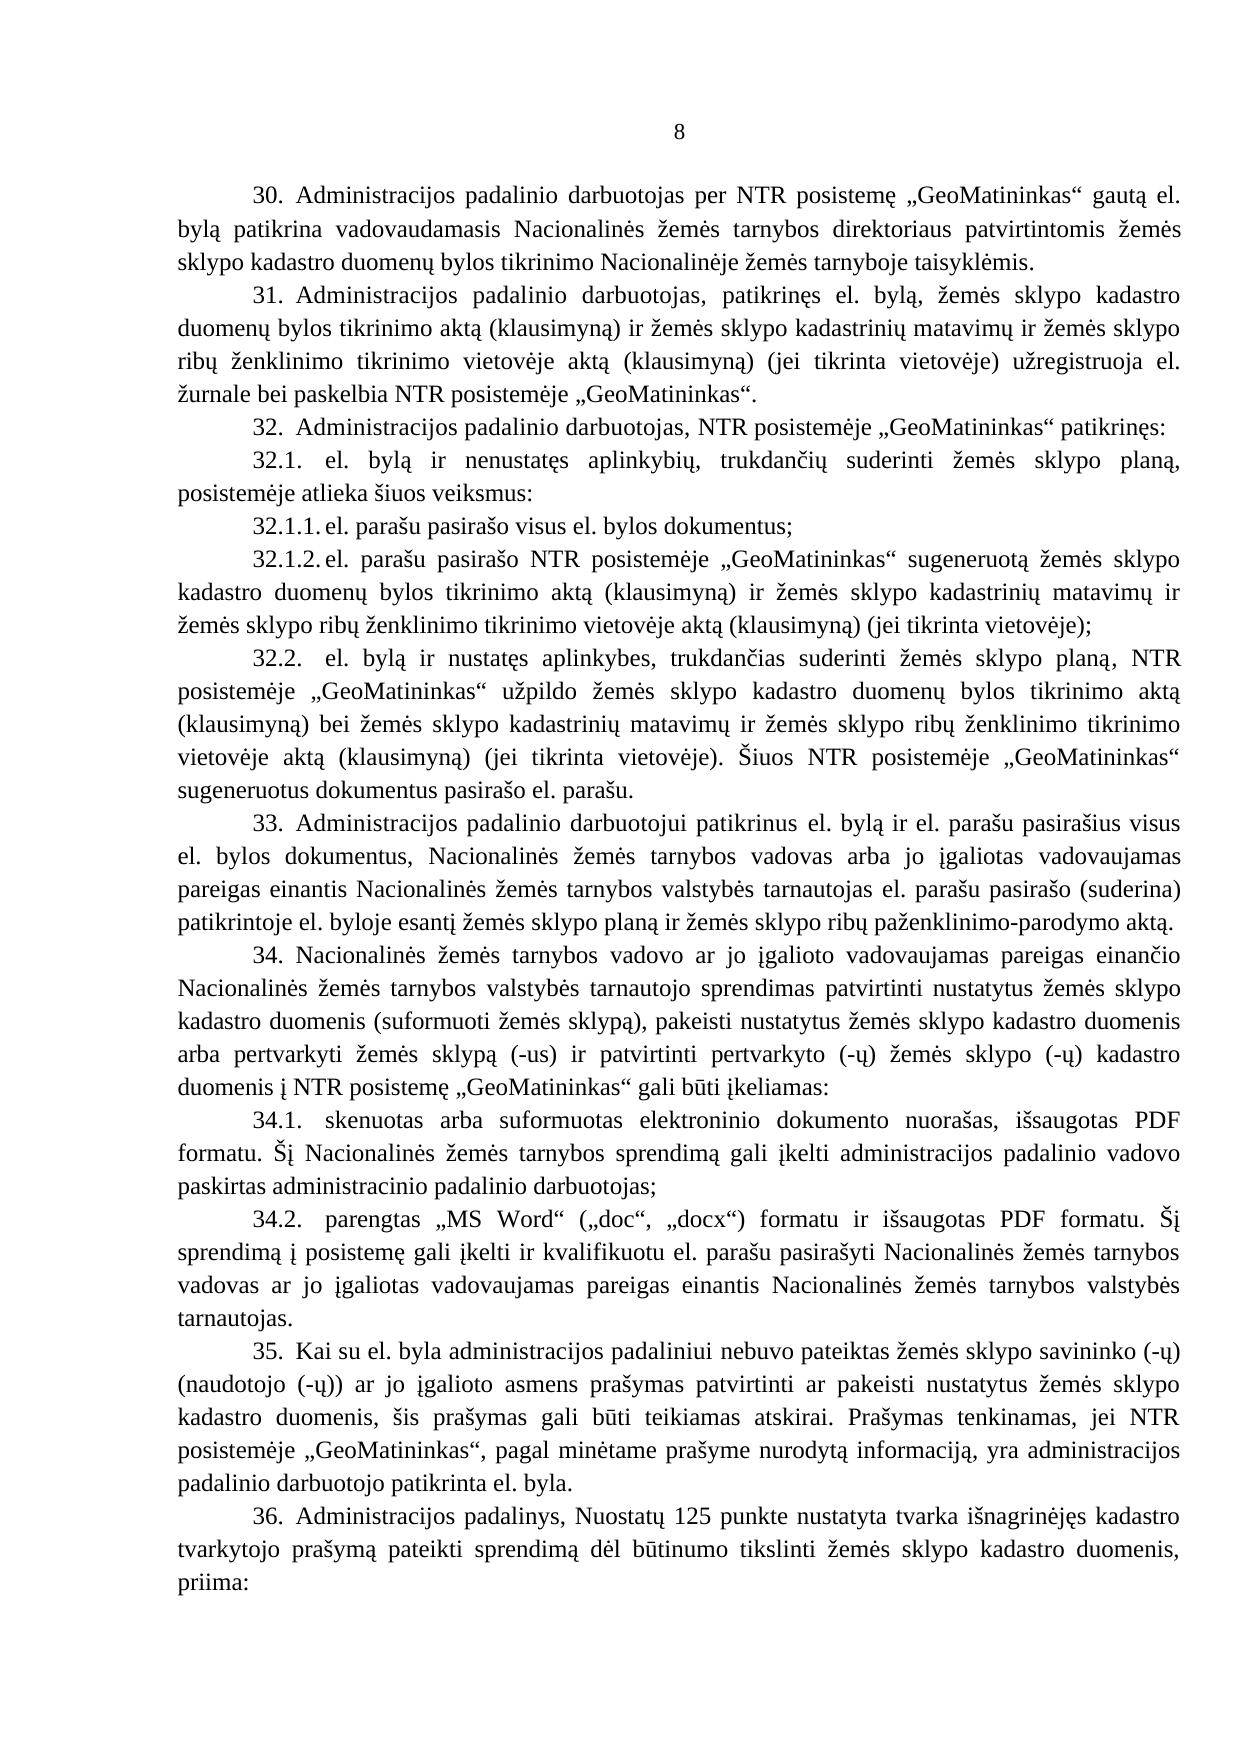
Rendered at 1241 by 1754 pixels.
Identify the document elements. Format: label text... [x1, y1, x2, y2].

text 33. Administracijos padalinio darbuotojui patikrinus el. bylą ir el. parašu pasirašius visus el. bylos dokumentus, Nacionalinės žemės tarnybos vadovas arba jo įgaliotas vadovaujamas pareigas einantis Nacionalinės žemės tarnybos valstybės tarnautojas el. parašu pasirašo (suderina) patikrintoje el. byloje esantį žemės sklypo planą ir žemės sklypo ribų paženklinimo-parodymo aktą. [177, 808, 1181, 936]
text 35. Kai su el. byla administracijos padaliniui nebuvo pateiktas žemės sklypo savininko (-ų) (naudotojo (-ų)) ar jo įgalioto asmens prašymas patvirtinti ar pakeisti nustatytus žemės sklypo kadastro duomenis, šis prašymas gali būti teikiamas atskirai. Prašymas tenkinamas, jei NTR posistemėje „GeoMatininkas“, pagal minėtame prašyme nurodytą informaciją, yra administracijos padalinio darbuotojo patikrinta el. byla. [177, 1336, 1181, 1497]
text 32. Administracijos padalinio darbuotojas, NTR posistemėje „GeoMatininkas“ patikrinęs: [177, 412, 1181, 441]
text 36. Administracijos padalinys, Nuostatų 125 punkte nustatyta tvarka išnagrinėjęs kadastro tvarkytojo prašymą pateikti sprendimą dėl būtinumo tikslinti žemės sklypo kadastro duomenis, priima: [177, 1501, 1181, 1596]
text 31. Administracijos padalinio darbuotojas, patikrinęs el. bylą, žemės sklypo kadastro duomenų bylos tikrinimo aktą (klausimyną) ir žemės sklypo kadastrinių matavimų ir žemės sklypo ribų ženklinimo tikrinimo vietovėje aktą (klausimyną) (jei tikrinta vietovėje) užregistruoja el. žurnale bei paskelbia NTR posistemėje „GeoMatininkas“. [177, 280, 1181, 407]
text 32.1.1. el. parašu pasirašo visus el. bylos dokumentus; [177, 511, 1181, 539]
text 32.2. el. bylą ir nustatęs aplinkybes, trukdančias suderinti žemės sklypo planą, NTR posistemėje „GeoMatininkas“ užpildo žemės sklypo kadastro duomenų bylos tikrinimo aktą (klausimyną) bei žemės sklypo kadastrinių matavimų ir žemės sklypo ribų ženklinimo tikrinimo vietovėje aktą (klausimyną) (jei tikrinta vietovėje). Šiuos NTR posistemėje „GeoMatininkas“ sugeneruotus dokumentus pasirašo el. parašu. [177, 643, 1181, 804]
text 34.2. parengtas „MS Word“ („doc“, „docx“) formatu ir išsaugotas PDF formatu. Šį sprendimą į posistemę gali įkelti ir kvalifikuotu el. parašu pasirašyti Nacionalinės žemės tarnybos vadovas ar jo įgaliotas vadovaujamas pareigas einantis Nacionalinės žemės tarnybos valstybės tarnautojas. [177, 1204, 1181, 1332]
text 34. Nacionalinės žemės tarnybos vadovo ar jo įgalioto vadovaujamas pareigas einančio Nacionalinės žemės tarnybos valstybės tarnautojo sprendimas patvirtinti nustatytus žemės sklypo kadastro duomenis (suformuoti žemės sklypą), pakeisti nustatytus žemės sklypo kadastro duomenis arba pertvarkyti žemės sklypą (-us) ir patvirtinti pertvarkyto (-ų) žemės sklypo (-ų) kadastro duomenis į NTR posistemę „GeoMatininkas“ gali būti įkeliamas: [177, 940, 1181, 1101]
text 32.1. el. bylą ir nenustatęs aplinkybių, trukdančių suderinti žemės sklypo planą, posistemėje atlieka šiuos veiksmus: [177, 445, 1181, 507]
text 34.1. skenuotas arba suformuotas elektroninio dokumento nuorašas, išsaugotas PDF formatu. Šį Nacionalinės žemės tarnybos sprendimą gali įkelti administracijos padalinio vadovo paskirtas administracinio padalinio darbuotojas; [177, 1105, 1181, 1200]
text 30. Administracijos padalinio darbuotojas per NTR posistemę „GeoMatininkas“ gautą el. bylą patikrina vadovaudamasis Nacionalinės žemės tarnybos direktoriaus patvirtintomis žemės sklypo kadastro duomenų bylos tikrinimo Nacionalinėje žemės tarnyboje taisyklėmis. [177, 181, 1181, 275]
text 32.1.2. el. parašu pasirašo NTR posistemėje „GeoMatininkas“ sugeneruotą žemės sklypo kadastro duomenų bylos tikrinimo aktą (klausimyną) ir žemės sklypo kadastrinių matavimų ir žemės sklypo ribų ženklinimo tikrinimo vietovėje aktą (klausimyną) (jei tikrinta vietovėje); [177, 544, 1181, 639]
